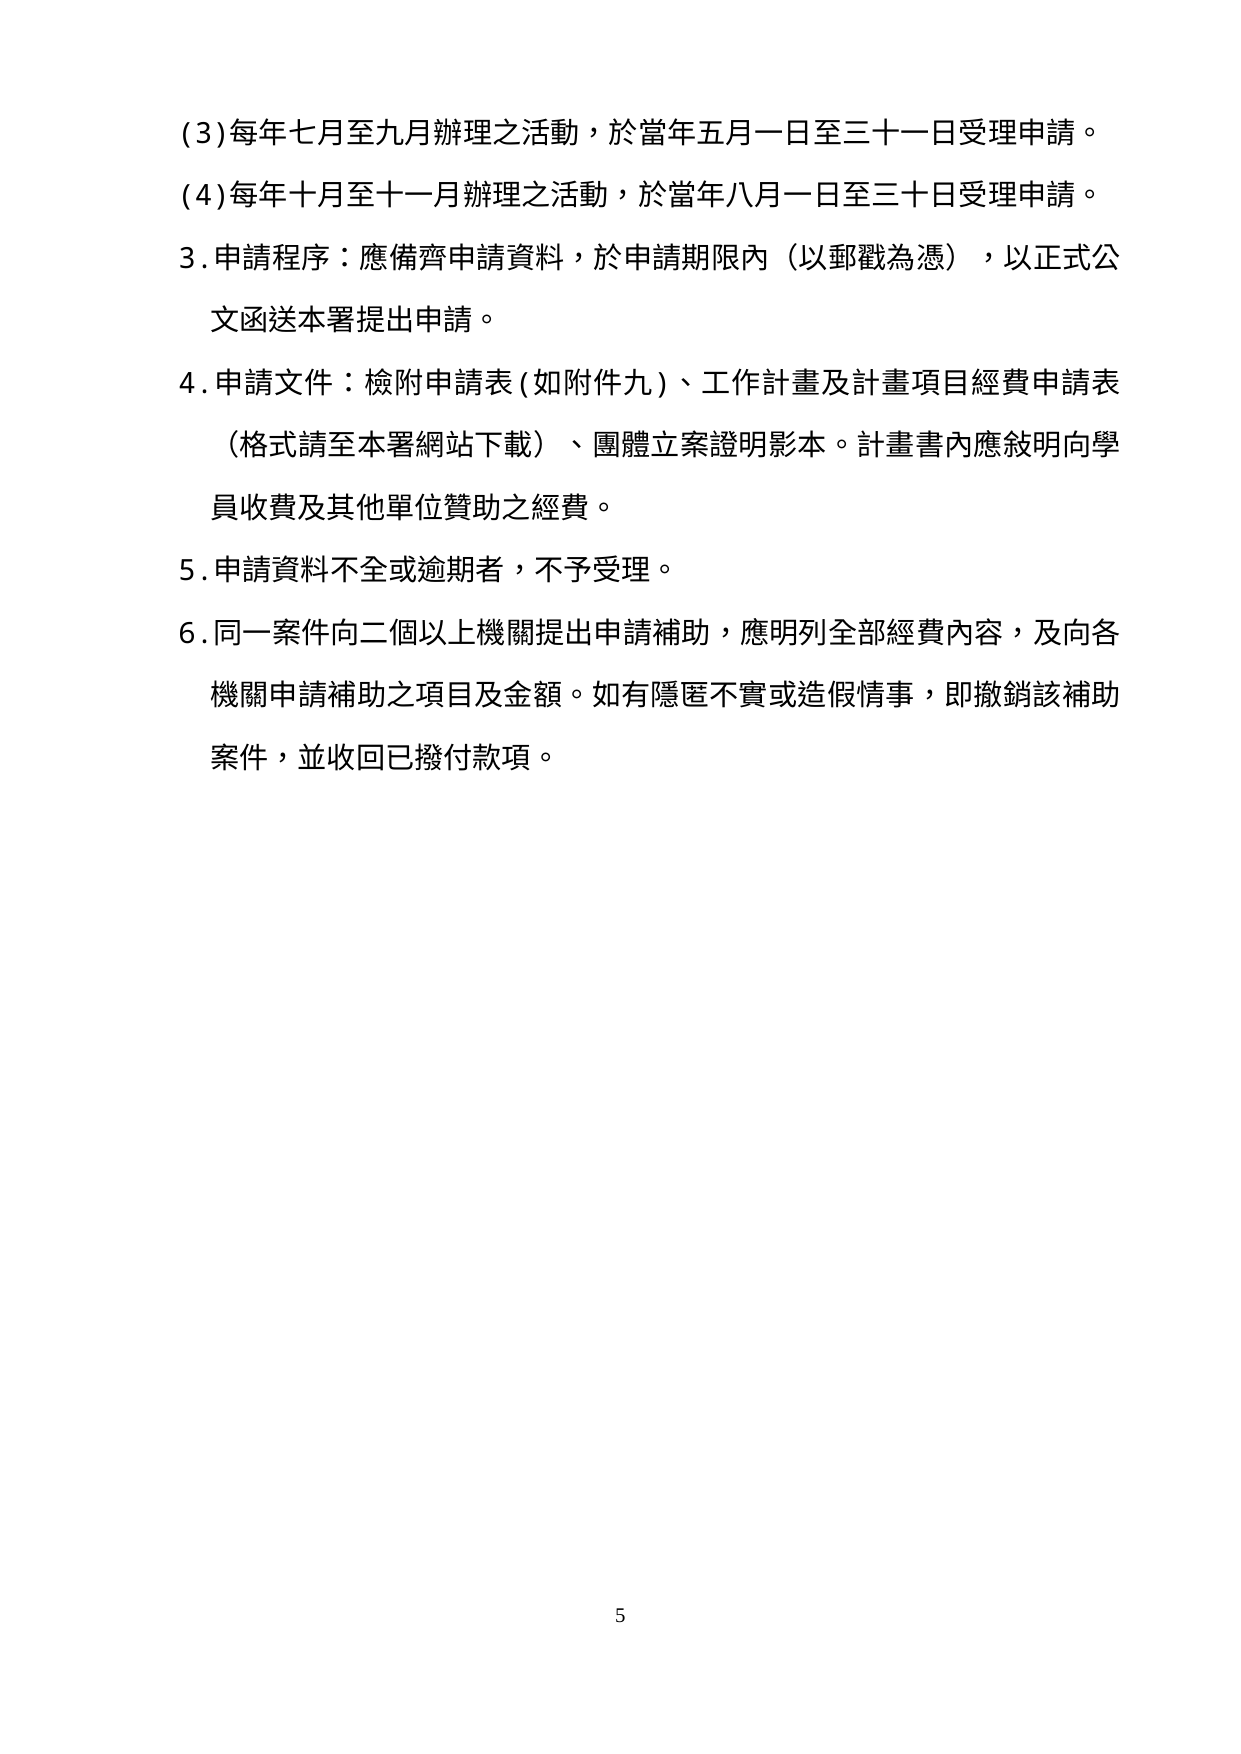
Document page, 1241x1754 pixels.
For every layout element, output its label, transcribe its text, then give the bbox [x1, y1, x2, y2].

text 3.申請程序：應備齊申請資料，於申請期限內（以郵戳為憑），以正式公文函送本署提出申請。 [178, 214, 1122, 339]
text (3)每年七月至九月辦理之活動，於當年五月一日至三十一日受理申請。 [177, 89, 1122, 151]
text 6.同一案件向二個以上機關提出申請補助，應明列全部經費內容，及向各機關申請補助之項目及金額。如有隱匿不實或造假情事，即撤銷該補助案件，並收回已撥付款項。 [178, 589, 1122, 776]
text 5.申請資料不全或逾期者，不予受理。 [178, 526, 1122, 589]
text (4)每年十月至十一月辦理之活動，於當年八月一日至三十日受理申請。 [177, 151, 1122, 214]
text 4.申請文件：檢附申請表(如附件九)、工作計畫及計畫項目經費申請表（格式請至本署網站下載）、團體立案證明影本。計畫書內應敍明向學員收費及其他單位贊助之經費。 [178, 339, 1122, 526]
